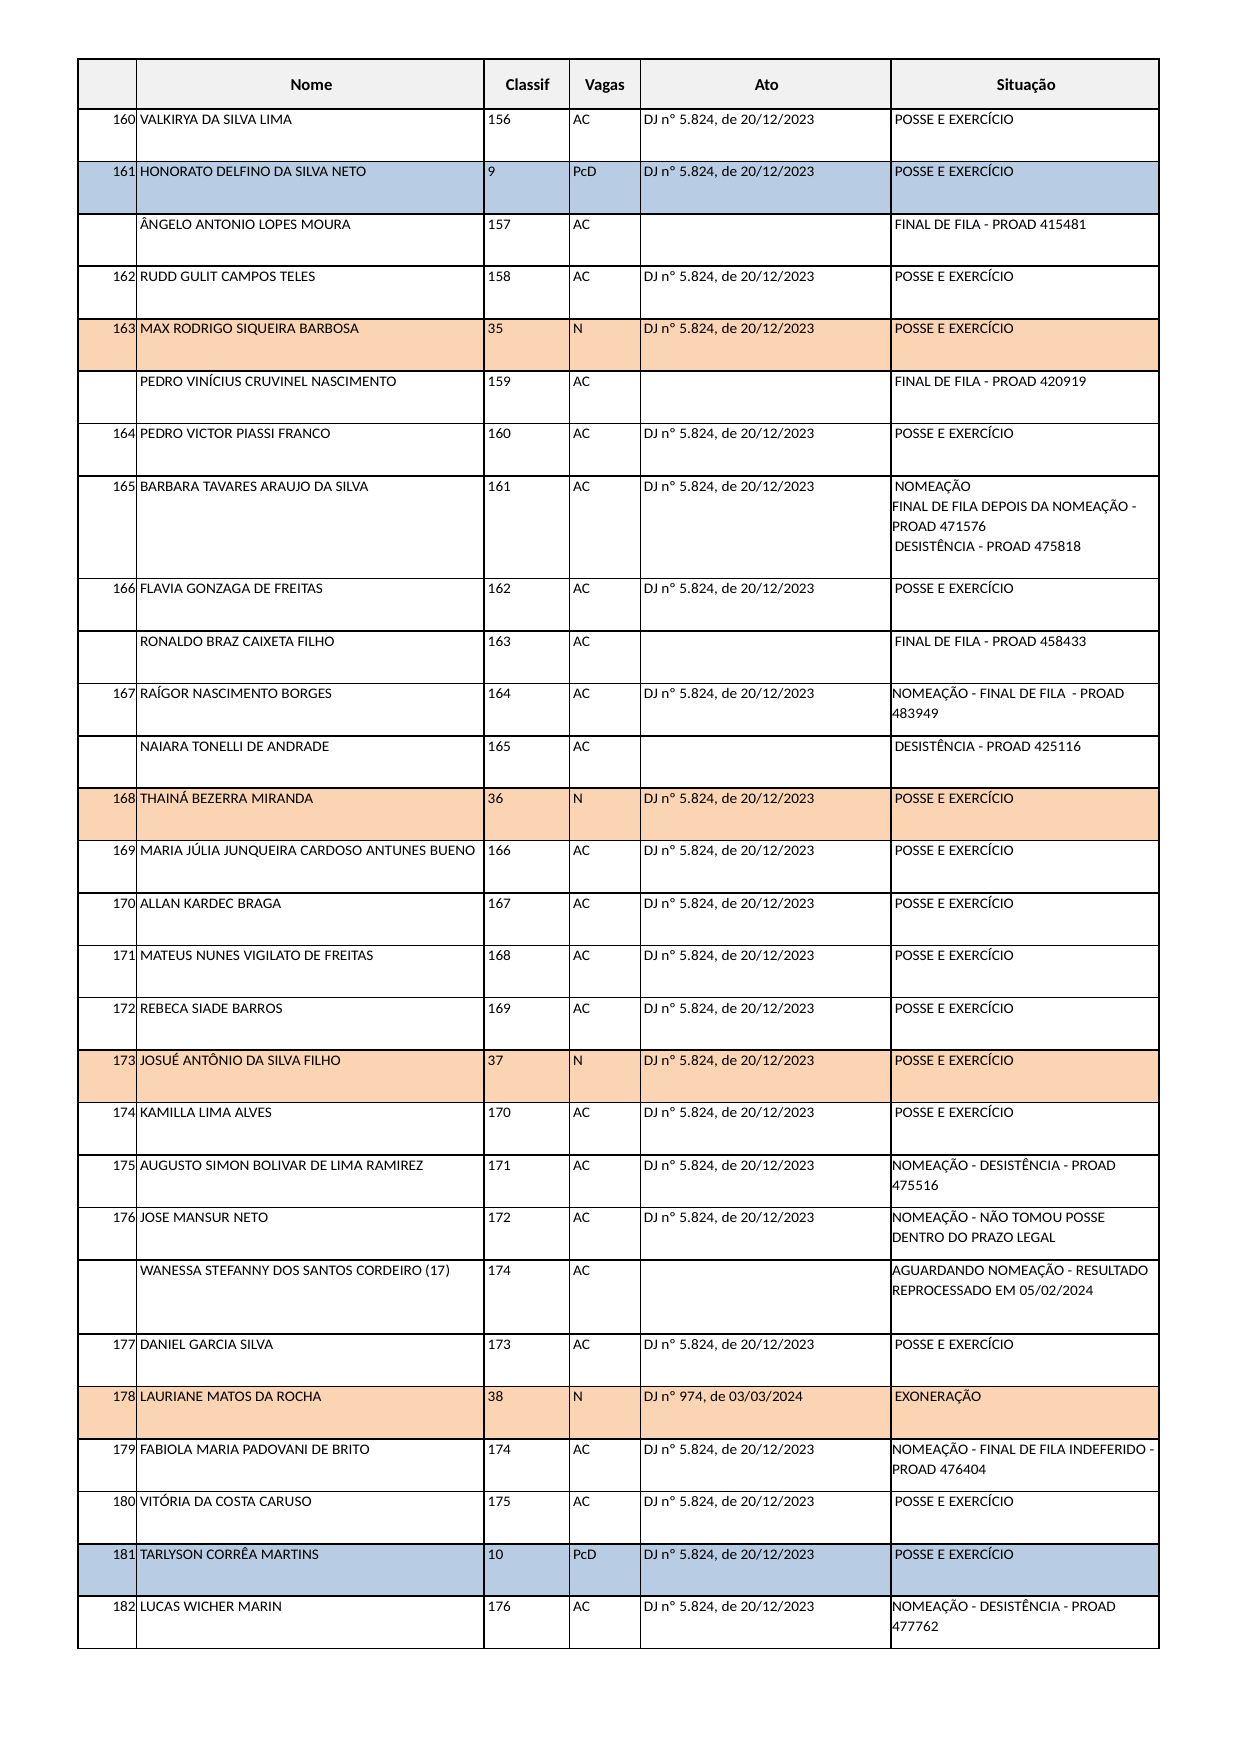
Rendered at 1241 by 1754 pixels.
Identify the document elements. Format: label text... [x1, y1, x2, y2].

table_cell 164 [79, 424, 136, 475]
table_cell 175 [79, 1156, 136, 1206]
table_cell DESISTÊNCIA - PROAD 425116 [892, 737, 1158, 787]
table_cell N [570, 1051, 640, 1102]
table_cell DJ nº 974, de 03/03/2024 [641, 1387, 890, 1438]
table_cell DJ nº 5.824, de 20/12/2023 [641, 1208, 890, 1259]
table_cell MARIA JÚLIA JUNQUEIRA CARDOSO ANTUNES BUENO [137, 841, 483, 892]
table_cell 169 [79, 841, 136, 892]
table_cell ALLAN KARDEC BRAGA [137, 894, 483, 944]
table_cell 169 [485, 998, 569, 1049]
table_cell PEDRO VINÍCIUS CRUVINEL NASCIMENTO [137, 372, 483, 423]
table_cell DJ nº 5.824, de 20/12/2023 [641, 1440, 890, 1491]
table_cell DJ nº 5.824, de 20/12/2023 [641, 1156, 890, 1206]
table_cell POSSE E EXERCÍCIO [892, 1335, 1158, 1386]
table_cell NAIARA TONELLI DE ANDRADE [137, 737, 483, 787]
table_cell POSSE E EXERCÍCIO [892, 998, 1158, 1049]
table_cell 174 [79, 1103, 136, 1154]
table_cell 168 [79, 789, 136, 840]
table_cell 162 [485, 579, 569, 630]
table_cell KAMILLA LIMA ALVES [137, 1103, 483, 1154]
table_cell 177 [79, 1335, 136, 1386]
table_cell 38 [485, 1387, 569, 1438]
table_cell DJ nº 5.824, de 20/12/2023 [641, 320, 890, 370]
table_cell [641, 632, 890, 682]
table_cell AC [570, 1440, 640, 1491]
table_cell 175 [485, 1492, 569, 1543]
table_cell AC [570, 1103, 640, 1154]
table_cell 176 [485, 1597, 569, 1648]
table_cell 170 [485, 1103, 569, 1154]
table_cell 35 [485, 320, 569, 370]
table_cell 170 [79, 894, 136, 944]
table_cell DJ nº 5.824, de 20/12/2023 [641, 894, 890, 944]
table_cell THAINÁ BEZERRA MIRANDA [137, 789, 483, 840]
table_cell AGUARDANDO NOMEAÇÃO - RESULTADO REPROCESSADO EM 05/02/2024 [892, 1261, 1158, 1333]
table_cell DJ nº 5.824, de 20/12/2023 [641, 1545, 890, 1595]
table_cell WANESSA STEFANNY DOS SANTOS CORDEIRO (17) [137, 1261, 483, 1333]
table_cell 160 [79, 110, 136, 161]
table_cell DJ nº 5.824, de 20/12/2023 [641, 1051, 890, 1102]
table_cell HONORATO DELFINO DA SILVA NETO [137, 162, 483, 213]
table_cell DJ nº 5.824, de 20/12/2023 [641, 1597, 890, 1648]
table_cell POSSE E EXERCÍCIO [892, 162, 1158, 213]
table_cell AC [570, 1261, 640, 1333]
table_cell N [570, 1387, 640, 1438]
table_cell JOSUÉ ANTÔNIO DA SILVA FILHO [137, 1051, 483, 1102]
table_cell AC [570, 684, 640, 735]
table_cell DJ nº 5.824, de 20/12/2023 [641, 1103, 890, 1154]
table_cell DJ nº 5.824, de 20/12/2023 [641, 789, 890, 840]
table_cell 36 [485, 789, 569, 840]
table_cell 161 [79, 162, 136, 213]
table_cell VALKIRYA DA SILVA LIMA [137, 110, 483, 161]
table_cell NOMEAÇÃO - FINAL DE FILA INDEFERIDO - PROAD 476404 [892, 1440, 1158, 1491]
table_cell NOMEAÇÃO - FINAL DE FILA - PROAD 483949 [892, 684, 1158, 735]
table_cell 173 [79, 1051, 136, 1102]
table_cell 182 [79, 1597, 136, 1648]
table_cell AC [570, 110, 640, 161]
table_cell PcD [570, 1545, 640, 1595]
table_cell FINAL DE FILA - PROAD 458433 [892, 632, 1158, 682]
table_cell AC [570, 1156, 640, 1206]
table_cell LUCAS WICHER MARIN [137, 1597, 483, 1648]
table_cell 156 [485, 110, 569, 161]
table_cell ÂNGELO ANTONIO LOPES MOURA [137, 215, 483, 265]
table_cell [79, 737, 136, 787]
table_cell DANIEL GARCIA SILVA [137, 1335, 483, 1386]
table_cell 157 [485, 215, 569, 265]
table_cell 179 [79, 1440, 136, 1491]
table_header Nome [137, 60, 483, 108]
table_cell 9 [485, 162, 569, 213]
table_cell POSSE E EXERCÍCIO [892, 1492, 1158, 1543]
table_cell VITÓRIA DA COSTA CARUSO [137, 1492, 483, 1543]
table_cell BARBARA TAVARES ARAUJO DA SILVA [137, 477, 483, 578]
table_cell [641, 1261, 890, 1333]
table_cell LAURIANE MATOS DA ROCHA [137, 1387, 483, 1438]
table_cell 164 [485, 684, 569, 735]
table_cell DJ nº 5.824, de 20/12/2023 [641, 841, 890, 892]
table_cell 176 [79, 1208, 136, 1259]
table_cell DJ nº 5.824, de 20/12/2023 [641, 579, 890, 630]
table_cell DJ nº 5.824, de 20/12/2023 [641, 946, 890, 997]
table_cell POSSE E EXERCÍCIO [892, 789, 1158, 840]
table_cell RAÍGOR NASCIMENTO BORGES [137, 684, 483, 735]
table_cell REBECA SIADE BARROS [137, 998, 483, 1049]
table_cell AC [570, 632, 640, 682]
table_cell POSSE E EXERCÍCIO [892, 424, 1158, 475]
table_cell FLAVIA GONZAGA DE FREITAS [137, 579, 483, 630]
table_cell RUDD GULIT CAMPOS TELES [137, 267, 483, 318]
table_cell POSSE E EXERCÍCIO [892, 1051, 1158, 1102]
table_cell AC [570, 894, 640, 944]
table_cell 171 [485, 1156, 569, 1206]
table_header Vagas [570, 60, 640, 108]
table_cell 172 [79, 998, 136, 1049]
table_cell 172 [485, 1208, 569, 1259]
table_cell POSSE E EXERCÍCIO [892, 1103, 1158, 1154]
table_cell [79, 372, 136, 423]
table_cell 173 [485, 1335, 569, 1386]
table_cell POSSE E EXERCÍCIO [892, 841, 1158, 892]
table_cell 162 [79, 267, 136, 318]
table_cell POSSE E EXERCÍCIO [892, 894, 1158, 944]
table_cell 159 [485, 372, 569, 423]
table_cell NOMEAÇÃO - DESISTÊNCIA - PROAD 477762 [892, 1597, 1158, 1648]
table_cell 37 [485, 1051, 569, 1102]
table_cell MAX RODRIGO SIQUEIRA BARBOSA [137, 320, 483, 370]
table_cell DJ nº 5.824, de 20/12/2023 [641, 684, 890, 735]
table_cell [79, 632, 136, 682]
table_cell POSSE E EXERCÍCIO [892, 579, 1158, 630]
table_cell DJ nº 5.824, de 20/12/2023 [641, 477, 890, 578]
table_cell FABIOLA MARIA PADOVANI DE BRITO [137, 1440, 483, 1491]
table_cell POSSE E EXERCÍCIO [892, 320, 1158, 370]
table_cell 168 [485, 946, 569, 997]
table_header Classif [485, 60, 569, 108]
table_header Ato [641, 60, 890, 108]
table_cell AC [570, 477, 640, 578]
table_cell 181 [79, 1545, 136, 1595]
table_cell [79, 1261, 136, 1333]
table_cell NOMEAÇÃO - NÃO TOMOU POSSE DENTRO DO PRAZO LEGAL [892, 1208, 1158, 1259]
table_cell AC [570, 1492, 640, 1543]
table_cell 161 [485, 477, 569, 578]
table_cell [79, 215, 136, 265]
table_cell AC [570, 998, 640, 1049]
table_cell AC [570, 841, 640, 892]
table_cell 174 [485, 1261, 569, 1333]
table_cell AC [570, 737, 640, 787]
table_cell 166 [485, 841, 569, 892]
table_header [79, 60, 136, 108]
table_cell AC [570, 1208, 640, 1259]
table_cell AC [570, 1335, 640, 1386]
table_cell POSSE E EXERCÍCIO [892, 267, 1158, 318]
table_cell PcD [570, 162, 640, 213]
table_cell 165 [79, 477, 136, 578]
table_cell [641, 215, 890, 265]
table_cell DJ nº 5.824, de 20/12/2023 [641, 1335, 890, 1386]
table_cell RONALDO BRAZ CAIXETA FILHO [137, 632, 483, 682]
table_cell AC [570, 579, 640, 630]
table_cell JOSE MANSUR NETO [137, 1208, 483, 1259]
table_cell 160 [485, 424, 569, 475]
table_cell N [570, 789, 640, 840]
table_cell FINAL DE FILA - PROAD 420919 [892, 372, 1158, 423]
table_cell MATEUS NUNES VIGILATO DE FREITAS [137, 946, 483, 997]
table_cell AC [570, 372, 640, 423]
table_cell DJ nº 5.824, de 20/12/2023 [641, 162, 890, 213]
table_cell [641, 737, 890, 787]
table_cell EXONERAÇÃO [892, 1387, 1158, 1438]
table_cell PEDRO VICTOR PIASSI FRANCO [137, 424, 483, 475]
table_cell DJ nº 5.824, de 20/12/2023 [641, 424, 890, 475]
table_cell AUGUSTO SIMON BOLIVAR DE LIMA RAMIREZ [137, 1156, 483, 1206]
table_cell 10 [485, 1545, 569, 1595]
table_cell POSSE E EXERCÍCIO [892, 946, 1158, 997]
table_cell AC [570, 1597, 640, 1648]
table_cell DJ nº 5.824, de 20/12/2023 [641, 1492, 890, 1543]
table_cell TARLYSON CORRÊA MARTINS [137, 1545, 483, 1595]
table_cell AC [570, 946, 640, 997]
table_cell 171 [79, 946, 136, 997]
table_cell 163 [79, 320, 136, 370]
table_cell DJ nº 5.824, de 20/12/2023 [641, 267, 890, 318]
table_cell 180 [79, 1492, 136, 1543]
table_cell AC [570, 267, 640, 318]
table_cell 178 [79, 1387, 136, 1438]
table_cell AC [570, 424, 640, 475]
table_cell POSSE E EXERCÍCIO [892, 1545, 1158, 1595]
table_cell POSSE E EXERCÍCIO [892, 110, 1158, 161]
table_cell 174 [485, 1440, 569, 1491]
table_cell N [570, 320, 640, 370]
table_cell 158 [485, 267, 569, 318]
table_cell 165 [485, 737, 569, 787]
table_cell [641, 372, 890, 423]
table_cell AC [570, 215, 640, 265]
table_header Situação [892, 60, 1158, 108]
table_cell DJ nº 5.824, de 20/12/2023 [641, 998, 890, 1049]
table_cell NOMEAÇÃO - DESISTÊNCIA - PROAD 475516 [892, 1156, 1158, 1206]
table_cell 167 [79, 684, 136, 735]
table_cell FINAL DE FILA - PROAD 415481 [892, 215, 1158, 265]
table_cell 166 [79, 579, 136, 630]
table_cell 163 [485, 632, 569, 682]
table_cell 167 [485, 894, 569, 944]
table_cell DJ nº 5.824, de 20/12/2023 [641, 110, 890, 161]
table_cell NOMEAÇÃO FINAL DE FILA DEPOIS DA NOMEAÇÃO - PROAD 471576 DESISTÊNCIA - PROAD 475818 [892, 477, 1158, 578]
